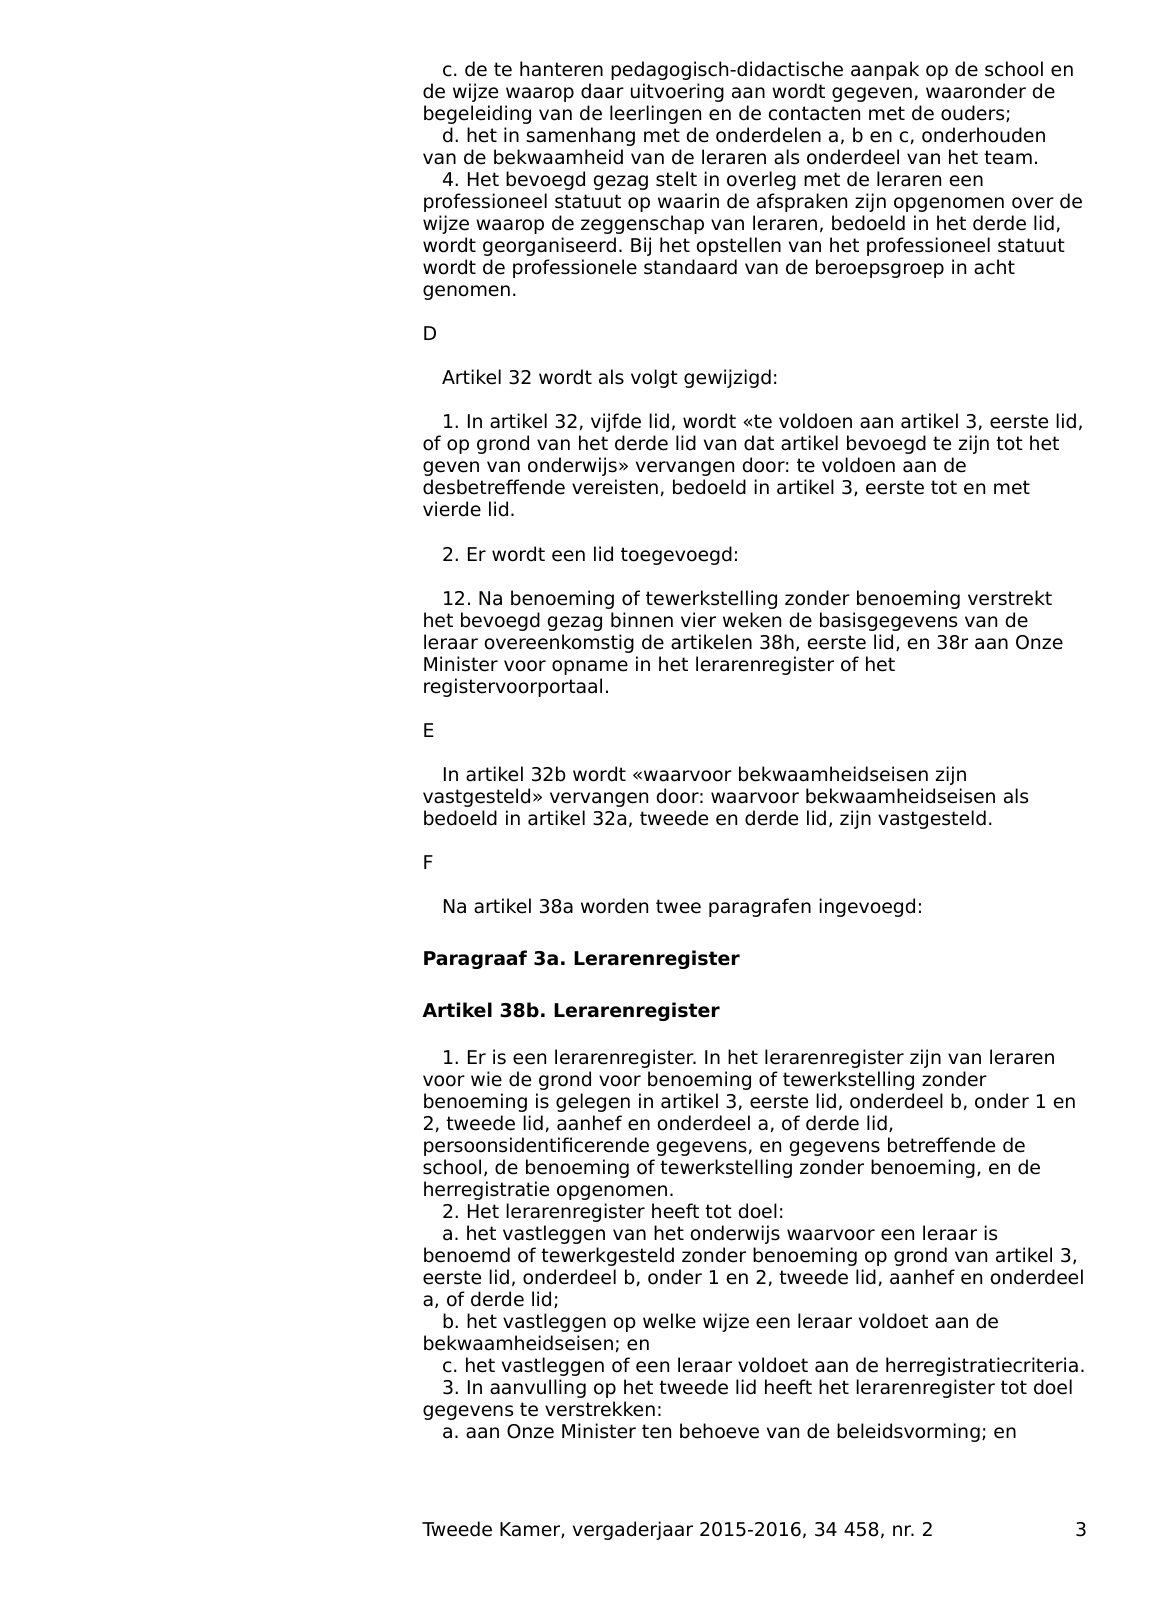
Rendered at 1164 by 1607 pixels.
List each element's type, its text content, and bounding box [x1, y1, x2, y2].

text c. het vastleggen of een leraar voldoet aan de herregistratiecriteria. [422, 1355, 1087, 1377]
text 3. In aanvulling op het tweede lid heeft het lerarenregister tot doel gegevens te verstrekken: [422, 1377, 1087, 1421]
text a. het vastleggen van het onderwijs waarvoor een leraar is benoemd of tewerkgesteld zonder benoeming op grond van artikel 3, eerste lid, onderdeel b, onder 1 en 2, tweede lid, aanhef en onderdeel a, of derde lid; [422, 1223, 1087, 1311]
text D [422, 323, 1087, 345]
text 2. Het lerarenregister heeft tot doel: [422, 1201, 1087, 1223]
text a. aan Onze Minister ten behoeve van de beleidsvorming; en [422, 1421, 1087, 1443]
text 2. Er wordt een lid toegevoegd: [422, 543, 1087, 565]
text E [422, 720, 1087, 742]
text c. de te hanteren pedagogisch-didactische aanpak op de school en de wijze waarop daar uitvoering aan wordt gegeven, waaronder de begeleiding van de leerlingen en de contacten met de ouders; [422, 59, 1087, 125]
text 1. In artikel 32, vijfde lid, wordt «te voldoen aan artikel 3, eerste lid, of op grond van het derde lid van dat artikel bevoegd te zijn tot het geven van onderwijs» vervangen door: te voldoen aan de desbetreffende vereisten, bedoeld in artikel 3, eerste tot en met vierde lid. [422, 411, 1087, 521]
subtitle Paragraaf 3a. Lerarenregister [422, 948, 1087, 970]
text 12. Na benoeming of tewerkstelling zonder benoeming verstrekt het bevoegd gezag binnen vier weken de basisgegevens van de leraar overeenkomstig de artikelen 38h, eerste lid, en 38r aan Onze Minister voor opname in het lerarenregister of het registervoorportaal. [422, 588, 1087, 697]
text 4. Het bevoegd gezag stelt in overleg met de leraren een professioneel statuut op waarin de afspraken zijn opgenomen over de wijze waarop de zeggenschap van leraren, bedoeld in het derde lid, wordt georganiseerd. Bij het opstellen van het professioneel statuut wordt de professionele standaard van de beroepsgroep in acht genomen. [422, 169, 1087, 301]
text Na artikel 38a worden twee paragrafen ingevoegd: [422, 896, 1087, 918]
text Artikel 32 wordt als volgt gewijzigd: [422, 367, 1087, 389]
subtitle Artikel 38b. Lerarenregister [422, 1000, 1087, 1022]
text b. het vastleggen op welke wijze een leraar voldoet aan de bekwaamheidseisen; en [422, 1311, 1087, 1355]
text F [422, 852, 1087, 874]
text In artikel 32b wordt «waarvoor bekwaamheidseisen zijn vastgesteld» vervangen door: waarvoor bekwaamheidseisen als bedoeld in artikel 32a, tweede en derde lid, zijn vastgesteld. [422, 764, 1087, 830]
text 1. Er is een lerarenregister. In het lerarenregister zijn van leraren voor wie de grond voor benoeming of tewerkstelling zonder benoeming is gelegen in artikel 3, eerste lid, onderdeel b, onder 1 en 2, tweede lid, aanhef en onderdeel a, of derde lid, persoonsidentificerende gegevens, en gegevens betreffende de school, de benoeming of tewerkstelling zonder benoeming, en de herregistratie opgenomen. [422, 1047, 1087, 1201]
text d. het in samenhang met de onderdelen a, b en c, onderhouden van de bekwaamheid van de leraren als onderdeel van het team. [422, 125, 1087, 169]
